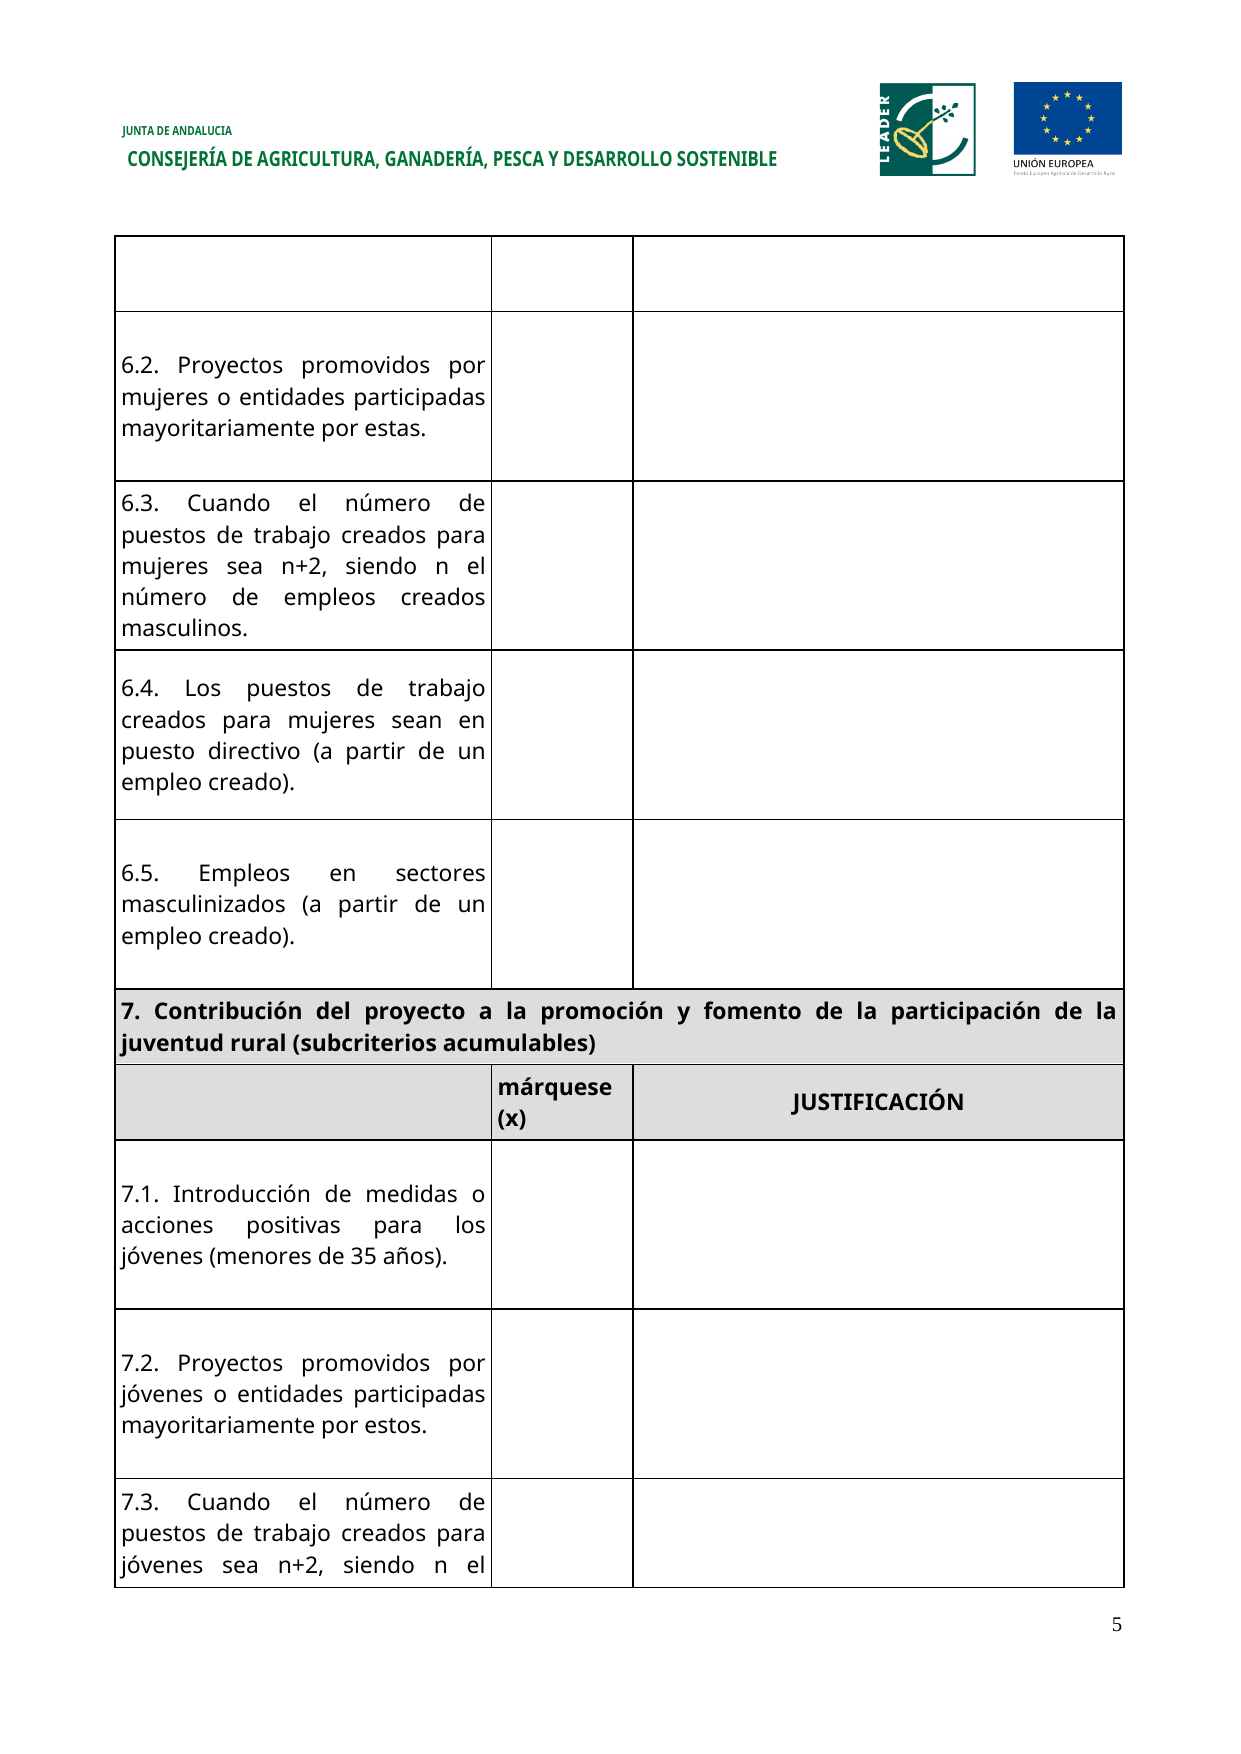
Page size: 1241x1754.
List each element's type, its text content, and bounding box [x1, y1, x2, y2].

table_cell [634, 1479, 1123, 1587]
table_cell [492, 1310, 632, 1477]
table_cell [634, 1310, 1123, 1477]
table_cell 6.3. Cuando el número de puestos de trabajo creados para mujeres sea n+2, siendo n el número de empleos creados masculinos. [116, 482, 491, 649]
table_cell [492, 1479, 632, 1587]
table_cell [634, 312, 1123, 480]
table_cell [116, 237, 491, 311]
table_cell 6.5. Empleos en sectores masculinizados (a partir de un empleo creado). [116, 820, 491, 988]
table_cell 7.2. Proyectos promovidos por jóvenes o entidades participadas mayoritariamente por estos. [116, 1310, 491, 1477]
table_cell 7.3. Cuando el número de puestos de trabajo creados para jóvenes sea n+2, siendo n el [116, 1479, 491, 1587]
table_cell [492, 820, 632, 988]
table_cell JUSTIFICACIÓN [634, 1065, 1123, 1139]
table_cell [116, 1065, 491, 1139]
table_cell [492, 482, 632, 649]
table_cell [634, 482, 1123, 649]
picture [1013, 82, 1122, 176]
table_cell [492, 312, 632, 480]
table_cell 6.2. Proyectos promovidos por mujeres o entidades participadas mayoritariamente por estas. [116, 312, 491, 480]
table_cell 6.4. Los puestos de trabajo creados para mujeres sean en puesto directivo (a partir de un empleo creado). [116, 651, 491, 819]
table_cell [492, 651, 632, 819]
table_cell [492, 237, 632, 311]
table_cell [634, 237, 1123, 311]
table_cell [634, 1141, 1123, 1308]
table_cell 7. Contribución del proyecto a la promoción y fomento de la participación de la juventud rural (subcriterios acumulables) [116, 990, 1123, 1063]
table_cell [492, 1141, 632, 1308]
table_cell [634, 820, 1123, 988]
table_cell 7.1. Introducción de medidas o acciones positivas para los jóvenes (menores de 35 años). [116, 1141, 491, 1308]
table_cell [634, 651, 1123, 819]
table_cell márquese (x) [492, 1065, 632, 1139]
